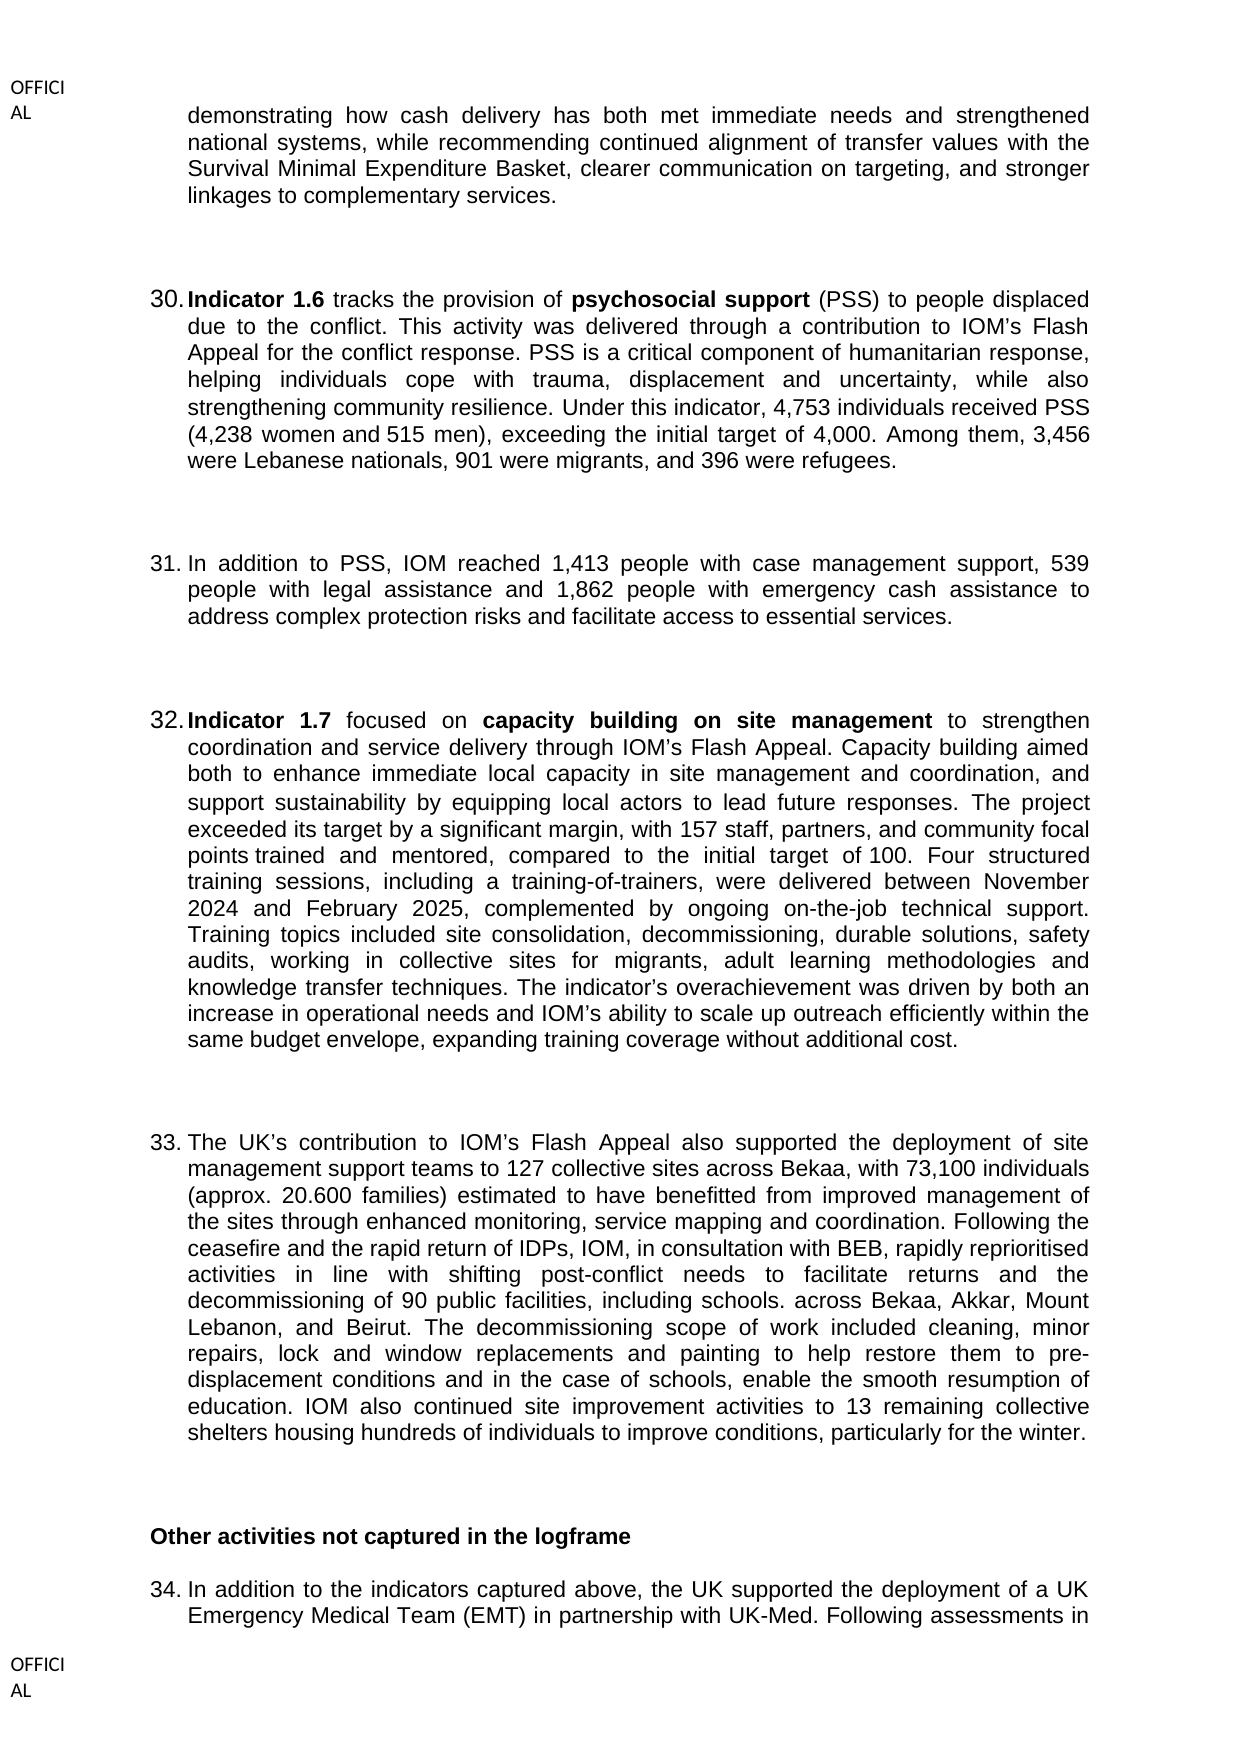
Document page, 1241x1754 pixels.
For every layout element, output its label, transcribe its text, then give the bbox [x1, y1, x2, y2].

list In addition to PSS, IOM reached 1,413 people with case management support, 539 people with legal assistance and 1,862 people with emergency cash assistance to address complex protection risks and facilitate access to essential services. [150, 550, 1090, 629]
list In addition to the indicators captured above, the UK supported the deployment of a UK Emergency Medical Team (EMT) in partnership with UK-Med. Following assessments in [150, 1576, 1090, 1628]
list demonstrating how cash delivery has both met immediate needs and strengthened national systems, while recommending continued alignment of transfer values with the Survival Minimal Expenditure Basket, clearer communication on targeting, and stronger linkages to complementary services. [150, 102, 1090, 208]
text Other activities not captured in the logframe [150, 1523, 1090, 1549]
list Indicator 1.7 focused on capacity building on site management to strengthen coordination and service delivery through IOM’s Flash Appeal. Capacity building aimed both to enhance immediate local capacity in site management and coordination, and support sustainability by equipping local actors to lead future responses. The project exceeded its target by a significant margin, with 157 staff, partners, and community focal points trained and mentored, compared to the initial target of 100. Four structured training sessions, including a training-of-trainers, were delivered between November 2024 and February 2025, complemented by ongoing on-the-job technical support. Training topics included site consolidation, decommissioning, durable solutions, safety audits, working in collective sites for migrants, adult learning methodologies and knowledge transfer techniques. The indicator’s overachievement was driven by both an increase in operational needs and IOM’s ability to scale up outreach efficiently within the same budget envelope, expanding training coverage without additional cost. [150, 705, 1090, 1053]
list Indicator 1.6 tracks the provision of psychosocial support (PSS) to people displaced due to the conflict. This activity was delivered through a contribution to IOM’s Flash Appeal for the conflict response. PSS is a critical component of humanitarian response, helping individuals cope with trauma, displacement and uncertainty, while also strengthening community resilience. Under this indicator, 4,753 individuals received PSS (4,238 women and 515 men), exceeding the initial target of 4,000. Among them, 3,456 were Lebanese nationals, 901 were migrants, and 396 were refugees. [150, 284, 1090, 473]
list The UK’s contribution to IOM’s Flash Appeal also supported the deployment of site management support teams to 127 collective sites across Bekaa, with 73,100 individuals (approx. 20.600 families) estimated to have benefitted from improved management of the sites through enhanced monitoring, service mapping and coordination. Following the ceasefire and the rapid return of IDPs, IOM, in consultation with BEB, rapidly reprioritised activities in line with shifting post-conflict needs to facilitate returns and the decommissioning of 90 public facilities, including schools. across Bekaa, Akkar, Mount Lebanon, and Beirut. The decommissioning scope of work included cleaning, minor repairs, lock and window replacements and painting to help restore them to pre-displacement conditions and in the case of schools, enable the smooth resumption of education. IOM also continued site improvement activities to 13 remaining collective shelters housing hundreds of individuals to improve conditions, particularly for the winter. [150, 1129, 1090, 1445]
